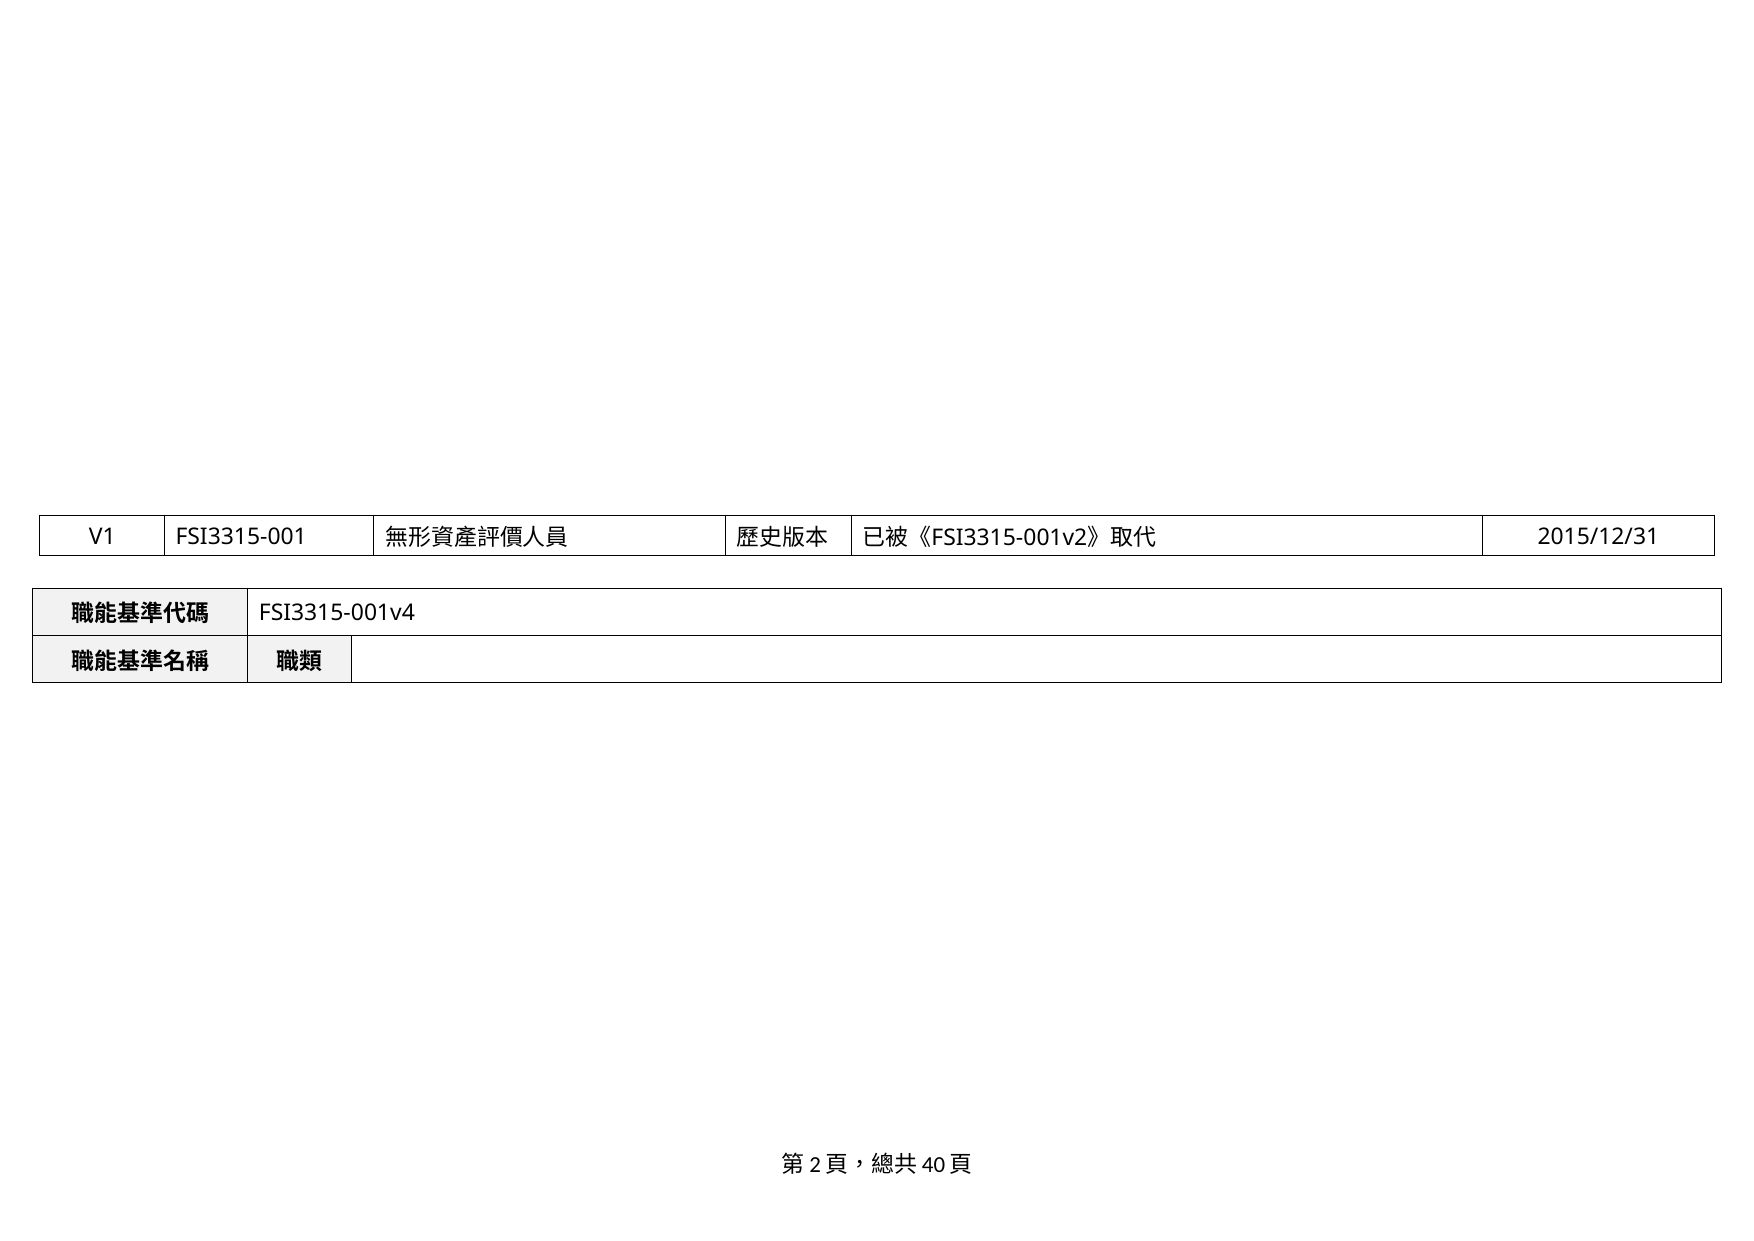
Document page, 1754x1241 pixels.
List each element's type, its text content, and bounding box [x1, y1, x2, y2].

table_cell FSI3315-001 [165, 516, 373, 555]
table_cell 職類 [248, 636, 351, 682]
table_header 職能基準代碼 [33, 589, 247, 635]
table_header FSI3315-001v4 [248, 589, 1721, 635]
table_cell 2015/12/31 [1483, 516, 1714, 555]
table_cell 歷史版本 [726, 516, 851, 555]
table_cell [352, 636, 1721, 682]
table_cell V1 [40, 516, 164, 555]
table_cell 已被《FSI3315-001v2》取代 [852, 516, 1482, 555]
table_cell 無形資產評價人員 [374, 516, 725, 555]
table_cell 職能基準名稱 [33, 636, 247, 682]
